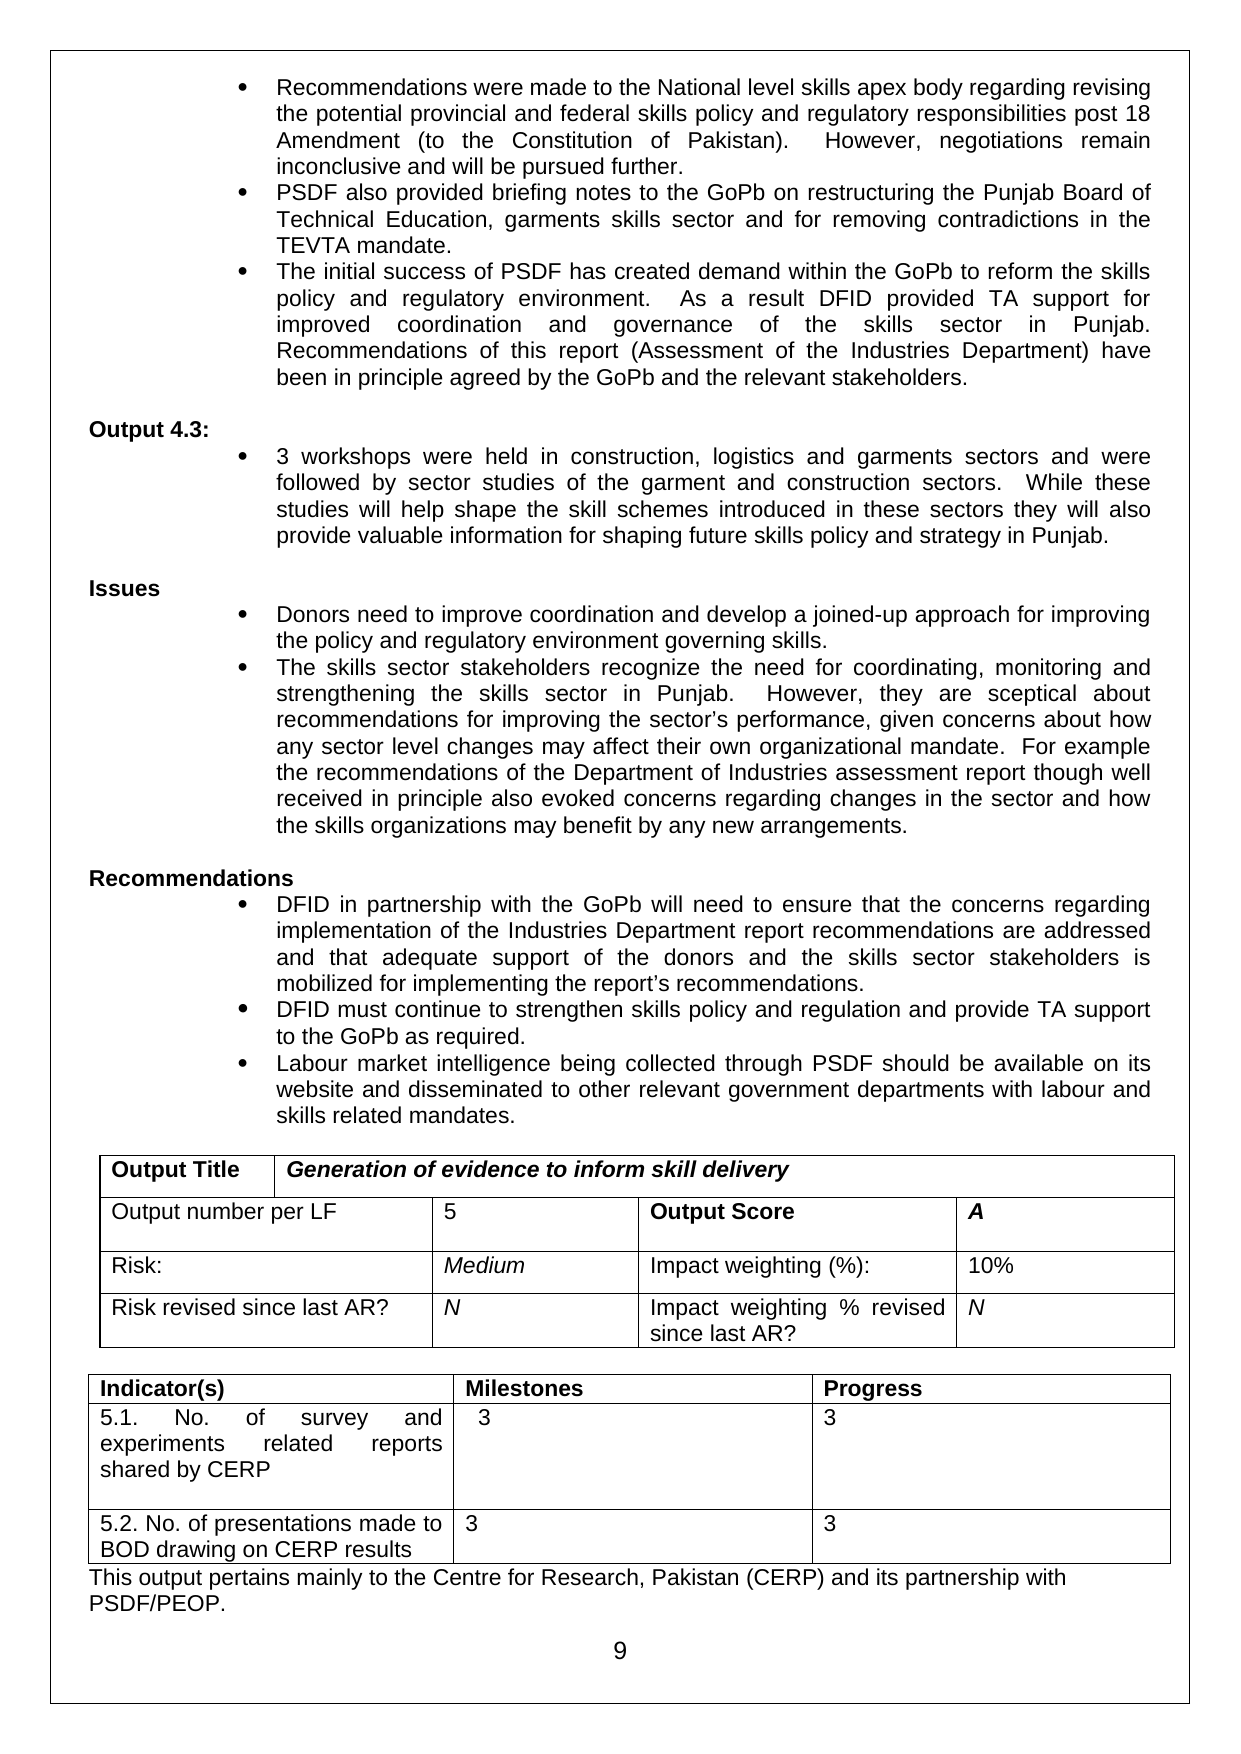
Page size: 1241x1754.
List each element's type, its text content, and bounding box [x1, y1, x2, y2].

table_header Output Title [101, 1156, 274, 1197]
table_cell 5 [433, 1198, 638, 1251]
list PSDF also provided briefing notes to the GoPb on restructuring the Punjab Board of Technical Education, garments skills sector and for removing contradictions in the TEVTA mandate. [239, 179, 1152, 258]
table_cell 5.2. No. of presentations made to BOD drawing on CERP results [89, 1510, 453, 1563]
list The initial success of PSDF has created demand within the GoPb to reform the skills policy and regulatory environment. As a result DFID provided TA support for improved coordination and governance of the skills sector in Punjab. Recommendations of this report (Assessment of the Industries Department) have been in principle agreed by the GoPb and the relevant stakeholders. [239, 258, 1152, 390]
table_cell 3 [454, 1510, 812, 1563]
table_cell A [957, 1198, 1174, 1251]
table_cell 3 [454, 1404, 812, 1509]
text Output 4.3: [89, 416, 1152, 443]
list DFID must continue to strengthen skills policy and regulation and provide TA support to the GoPb as required. [239, 996, 1152, 1049]
table_cell Risk: [101, 1252, 432, 1293]
table_cell Output number per LF [101, 1198, 432, 1251]
table_cell Output Score [639, 1198, 956, 1251]
table_cell 3 [813, 1510, 1170, 1563]
text This output pertains mainly to the Centre for Research, Pakistan (CERP) and its partnership with PSDF/PEOP. [89, 1564, 1152, 1617]
list Donors need to improve coordination and develop a joined-up approach for improving the policy and regulatory environment governing skills. [239, 601, 1152, 654]
table_cell N [433, 1294, 638, 1347]
text Issues [89, 574, 1152, 601]
table_cell 3 [813, 1404, 1170, 1509]
table_cell N [957, 1294, 1174, 1347]
list Recommendations were made to the National level skills apex body regarding revising the potential provincial and federal skills policy and regulatory responsibilities post 18 Amendment (to the Constitution of Pakistan). However, negotiations remain inconclusive and will be pursued further. [239, 74, 1152, 179]
list 3 workshops were held in construction, logistics and garments sectors and were followed by sector studies of the garment and construction sectors. While these studies will help shape the skill schemes introduced in these sectors they will also provide valuable information for shaping future skills policy and strategy in Punjab. [239, 443, 1152, 548]
list Labour market intelligence being collected through PSDF should be available on its website and disseminated to other relevant government departments with labour and skills related mandates. [239, 1049, 1152, 1128]
table_cell Impact weighting % revised since last AR? [639, 1294, 956, 1347]
list DFID in partnership with the GoPb will need to ensure that the concerns regarding implementation of the Industries Department report recommendations are addressed and that adequate support of the donors and the skills sector stakeholders is mobilized for implementing the report’s recommendations. [239, 891, 1152, 996]
table_cell Impact weighting (%): [639, 1252, 956, 1293]
list The skills sector stakeholders recognize the need for coordinating, monitoring and strengthening the skills sector in Punjab. However, they are sceptical about recommendations for improving the sector’s performance, given concerns about how any sector level changes may affect their own organizational mandate. For example the recommendations of the Department of Industries assessment report though well received in principle also evoked concerns regarding changes in the sector and how the skills organizations may benefit by any new arrangements. [239, 654, 1152, 838]
table_cell 10% [957, 1252, 1174, 1293]
table_header Progress [813, 1375, 1170, 1403]
table_header Indicator(s) [89, 1375, 453, 1403]
table_cell Risk revised since last AR? [101, 1294, 432, 1347]
text Recommendations [89, 864, 1152, 891]
table_header Generation of evidence to inform skill delivery [275, 1156, 1174, 1197]
table_cell Medium [433, 1252, 638, 1293]
table_header Milestones [454, 1375, 812, 1403]
table_cell 5.1. No. of survey and experiments related reports shared by CERP [89, 1404, 453, 1509]
